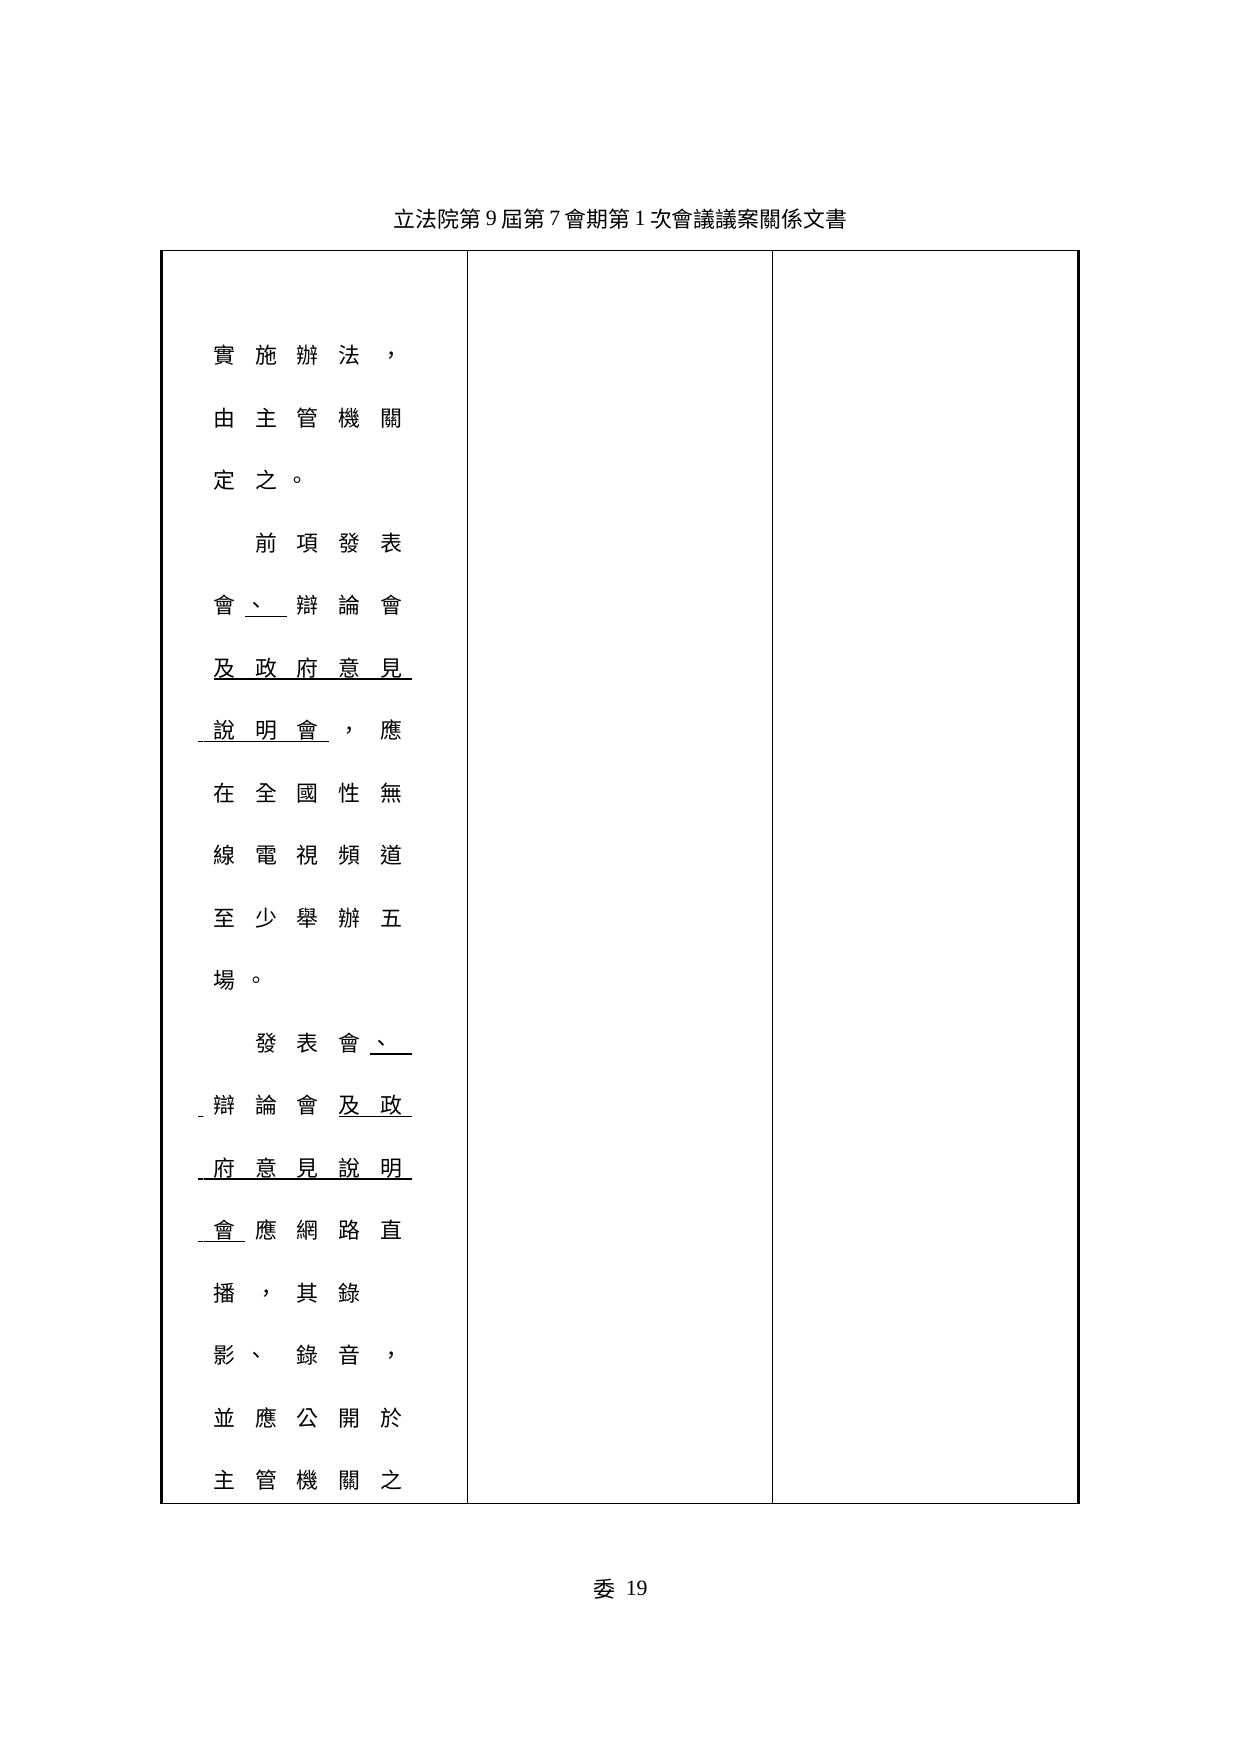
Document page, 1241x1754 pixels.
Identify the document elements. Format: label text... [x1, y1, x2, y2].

table_cell [773, 251, 1077, 1503]
table_cell [468, 251, 772, 1503]
table_cell 實施辦法，由主管機關定之。 前項發表會、辯論會及政府意見說明會，應在全國性無線電視頻道至少舉辦五場。 發表會、辯論會及政府意見說明會應網路直播，其錄影、錄音，並應公開於主管機關之 [163, 251, 467, 1503]
